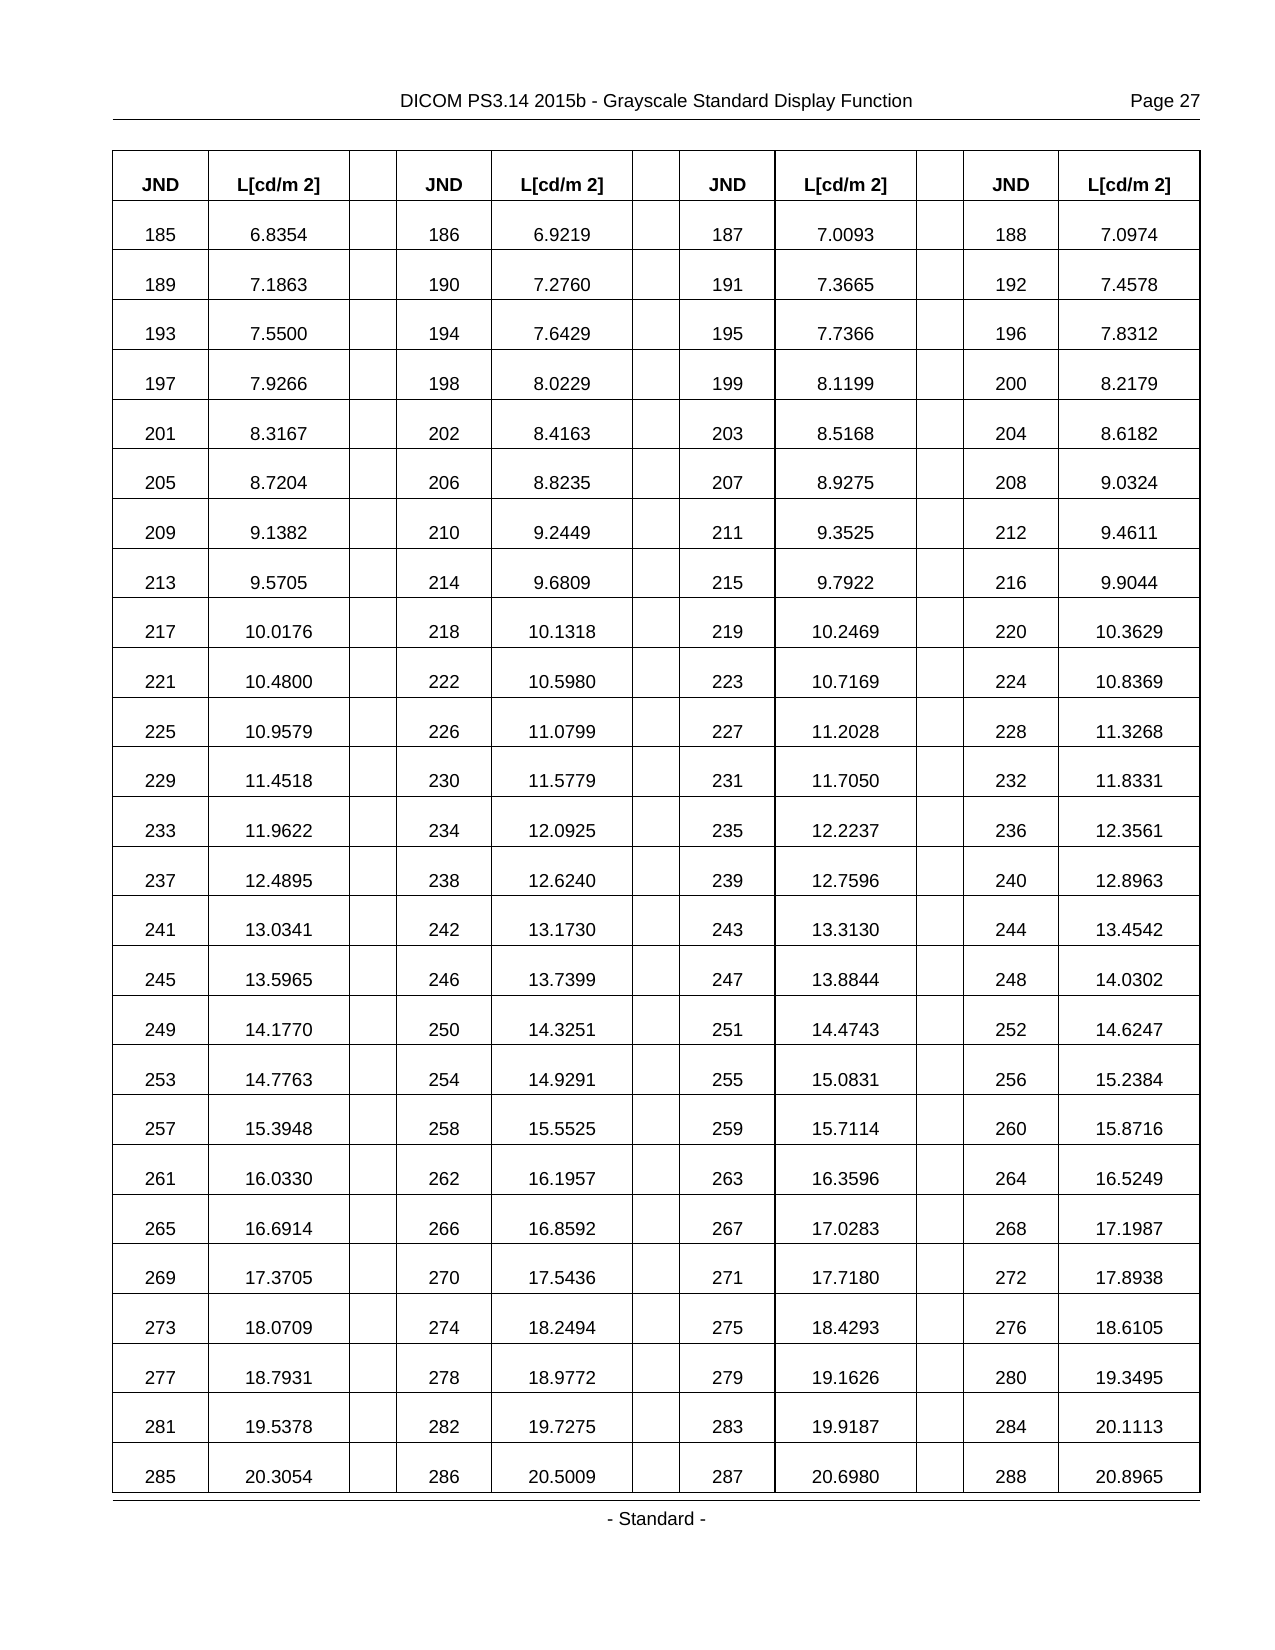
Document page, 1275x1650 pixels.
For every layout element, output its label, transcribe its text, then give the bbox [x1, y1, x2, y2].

table_cell 9.6809 [492, 549, 632, 597]
table_cell [350, 896, 396, 945]
table_cell 268 [964, 1195, 1058, 1243]
table_cell 214 [397, 549, 491, 597]
table_cell [633, 201, 679, 249]
table_cell 198 [397, 350, 491, 398]
table_cell 15.8716 [1059, 1095, 1199, 1144]
table_cell [917, 499, 963, 547]
table_cell 12.0925 [492, 797, 632, 846]
table_cell 20.5009 [492, 1443, 632, 1492]
table_cell [917, 1145, 963, 1193]
table_cell [350, 1045, 396, 1094]
table_cell [917, 350, 963, 398]
table_cell [350, 747, 396, 796]
table_cell 247 [680, 946, 774, 995]
table_cell 219 [680, 598, 774, 647]
table_cell 16.6914 [209, 1195, 349, 1243]
table_cell [633, 648, 679, 697]
table_cell [633, 449, 679, 498]
table_cell 208 [964, 449, 1058, 498]
table_cell 14.3251 [492, 996, 632, 1044]
table_cell 10.1318 [492, 598, 632, 647]
table_cell 273 [113, 1294, 208, 1342]
table_cell 7.8312 [1059, 300, 1199, 349]
table_cell [917, 250, 963, 299]
table_cell 188 [964, 201, 1058, 249]
table_cell 19.7275 [492, 1393, 632, 1442]
table_cell [350, 698, 396, 746]
table_cell [917, 946, 963, 995]
table_cell 7.6429 [492, 300, 632, 349]
table_cell [350, 797, 396, 846]
table_cell 236 [964, 797, 1058, 846]
table_cell 223 [680, 648, 774, 697]
table_cell 18.9772 [492, 1344, 632, 1392]
table_cell 15.5525 [492, 1095, 632, 1144]
table_cell 203 [680, 400, 774, 448]
table_cell [350, 598, 396, 647]
table_cell [917, 797, 963, 846]
table_cell [633, 350, 679, 398]
table_cell [350, 1195, 396, 1243]
table_cell 14.1770 [209, 996, 349, 1044]
table_cell 6.9219 [492, 201, 632, 249]
table_cell 7.5500 [209, 300, 349, 349]
table_cell [350, 648, 396, 697]
table_cell [917, 847, 963, 895]
table_cell [350, 449, 396, 498]
table_cell 14.7763 [209, 1045, 349, 1094]
table_header [917, 151, 963, 200]
table_cell 13.1730 [492, 896, 632, 945]
table_cell 20.1113 [1059, 1393, 1199, 1442]
table_cell 18.6105 [1059, 1294, 1199, 1342]
table_cell [633, 996, 679, 1044]
table_cell 9.0324 [1059, 449, 1199, 498]
table_cell 10.8369 [1059, 648, 1199, 697]
table_cell 210 [397, 499, 491, 547]
table_cell 16.5249 [1059, 1145, 1199, 1193]
table_cell 13.5965 [209, 946, 349, 995]
table_cell 193 [113, 300, 208, 349]
table_cell 8.4163 [492, 400, 632, 448]
table_cell 9.4611 [1059, 499, 1199, 547]
table_cell 277 [113, 1344, 208, 1392]
table_cell 282 [397, 1393, 491, 1442]
table_cell 186 [397, 201, 491, 249]
table_cell 286 [397, 1443, 491, 1492]
table_cell 243 [680, 896, 774, 945]
table_cell [917, 747, 963, 796]
table_cell 274 [397, 1294, 491, 1342]
table_header L[cd/m 2] [492, 151, 632, 200]
table_cell 17.1987 [1059, 1195, 1199, 1243]
table_cell 12.6240 [492, 847, 632, 895]
table_cell 8.3167 [209, 400, 349, 448]
table_cell 20.8965 [1059, 1443, 1199, 1492]
table_cell 195 [680, 300, 774, 349]
table_cell 230 [397, 747, 491, 796]
table_cell 7.2760 [492, 250, 632, 299]
table_cell 269 [113, 1244, 208, 1293]
table_cell [917, 598, 963, 647]
table_cell 7.1863 [209, 250, 349, 299]
table_cell 14.9291 [492, 1045, 632, 1094]
table_cell 11.3268 [1059, 698, 1199, 746]
table_cell [633, 1443, 679, 1492]
table_cell [633, 499, 679, 547]
table_cell [917, 996, 963, 1044]
table_cell 252 [964, 996, 1058, 1044]
table_header L[cd/m 2] [209, 151, 349, 200]
table_cell [350, 946, 396, 995]
table_cell [350, 400, 396, 448]
table_cell [633, 250, 679, 299]
table_cell 205 [113, 449, 208, 498]
table_cell 226 [397, 698, 491, 746]
table_cell [633, 300, 679, 349]
table_cell 218 [397, 598, 491, 647]
table_cell 225 [113, 698, 208, 746]
table_cell 11.5779 [492, 747, 632, 796]
table_cell 224 [964, 648, 1058, 697]
table_cell 248 [964, 946, 1058, 995]
table_cell 194 [397, 300, 491, 349]
table_header JND [964, 151, 1058, 200]
table_cell 256 [964, 1045, 1058, 1094]
table_cell 10.2469 [776, 598, 916, 647]
table_cell [350, 1244, 396, 1293]
table_cell 12.4895 [209, 847, 349, 895]
table_cell 250 [397, 996, 491, 1044]
table_cell 276 [964, 1294, 1058, 1342]
table_cell 13.8844 [776, 946, 916, 995]
table_cell 278 [397, 1344, 491, 1392]
table_cell 17.5436 [492, 1244, 632, 1293]
table_cell 18.7931 [209, 1344, 349, 1392]
table_cell [350, 1145, 396, 1193]
table_cell 13.3130 [776, 896, 916, 945]
table_cell 18.0709 [209, 1294, 349, 1342]
table_cell [917, 300, 963, 349]
table_cell [633, 797, 679, 846]
table_cell 251 [680, 996, 774, 1044]
table_cell [350, 549, 396, 597]
table_cell 8.9275 [776, 449, 916, 498]
table_cell 266 [397, 1195, 491, 1243]
table_header L[cd/m 2] [776, 151, 916, 200]
table_cell [633, 1195, 679, 1243]
table_cell 8.0229 [492, 350, 632, 398]
table_cell [350, 847, 396, 895]
table_cell 6.8354 [209, 201, 349, 249]
table_cell 229 [113, 747, 208, 796]
table_cell 12.7596 [776, 847, 916, 895]
table_cell 288 [964, 1443, 1058, 1492]
table_cell 16.8592 [492, 1195, 632, 1243]
table_cell 18.4293 [776, 1294, 916, 1342]
table_cell 15.0831 [776, 1045, 916, 1094]
table_cell 190 [397, 250, 491, 299]
table_cell [917, 698, 963, 746]
table_cell 254 [397, 1045, 491, 1094]
table_cell 17.8938 [1059, 1244, 1199, 1293]
table_cell [633, 1294, 679, 1342]
table_cell 12.2237 [776, 797, 916, 846]
table_cell 14.6247 [1059, 996, 1199, 1044]
table_cell 7.0974 [1059, 201, 1199, 249]
table_cell [350, 300, 396, 349]
table_cell 10.4800 [209, 648, 349, 697]
table_cell 206 [397, 449, 491, 498]
table_cell [917, 1393, 963, 1442]
table_cell 287 [680, 1443, 774, 1492]
table_cell 216 [964, 549, 1058, 597]
table_cell 275 [680, 1294, 774, 1342]
table_cell 260 [964, 1095, 1058, 1144]
table_cell 267 [680, 1195, 774, 1243]
table_cell 284 [964, 1393, 1058, 1442]
table_cell 215 [680, 549, 774, 597]
table_cell 239 [680, 847, 774, 895]
table_cell 197 [113, 350, 208, 398]
table_cell 8.6182 [1059, 400, 1199, 448]
table_cell 19.5378 [209, 1393, 349, 1442]
table_cell [633, 747, 679, 796]
table_cell 235 [680, 797, 774, 846]
table_cell 19.3495 [1059, 1344, 1199, 1392]
table_cell 7.3665 [776, 250, 916, 299]
table_cell 8.7204 [209, 449, 349, 498]
table_cell 280 [964, 1344, 1058, 1392]
table_header [350, 151, 396, 200]
table_cell 10.0176 [209, 598, 349, 647]
table_header JND [397, 151, 491, 200]
table_cell [917, 449, 963, 498]
table_cell 16.0330 [209, 1145, 349, 1193]
table_cell 7.7366 [776, 300, 916, 349]
table_cell [917, 1344, 963, 1392]
table_cell 13.0341 [209, 896, 349, 945]
table_cell 17.3705 [209, 1244, 349, 1293]
table_cell [917, 1195, 963, 1243]
table_header L[cd/m 2] [1059, 151, 1199, 200]
table_cell 232 [964, 747, 1058, 796]
table_cell [350, 1344, 396, 1392]
table_cell [633, 549, 679, 597]
table_cell 8.5168 [776, 400, 916, 448]
table_cell 15.2384 [1059, 1045, 1199, 1094]
table_cell 9.7922 [776, 549, 916, 597]
table_cell 196 [964, 300, 1058, 349]
table_cell 213 [113, 549, 208, 597]
table_cell 204 [964, 400, 1058, 448]
table_cell 16.3596 [776, 1145, 916, 1193]
table_cell [633, 598, 679, 647]
table_cell 13.4542 [1059, 896, 1199, 945]
table_cell [917, 1443, 963, 1492]
table_cell [917, 201, 963, 249]
table_cell 191 [680, 250, 774, 299]
table_cell 7.9266 [209, 350, 349, 398]
table_header JND [680, 151, 774, 200]
table_cell 18.2494 [492, 1294, 632, 1342]
table_cell 199 [680, 350, 774, 398]
table_cell [350, 350, 396, 398]
table_cell 16.1957 [492, 1145, 632, 1193]
table_cell 11.9622 [209, 797, 349, 846]
table_cell 7.4578 [1059, 250, 1199, 299]
table_cell 14.0302 [1059, 946, 1199, 995]
table_cell 259 [680, 1095, 774, 1144]
table_cell 257 [113, 1095, 208, 1144]
table_cell 253 [113, 1045, 208, 1094]
table_cell 241 [113, 896, 208, 945]
table_cell 220 [964, 598, 1058, 647]
table_cell 233 [113, 797, 208, 846]
table_cell [633, 1393, 679, 1442]
table_cell 14.4743 [776, 996, 916, 1044]
table_cell 17.7180 [776, 1244, 916, 1293]
table_cell 185 [113, 201, 208, 249]
table_cell [917, 896, 963, 945]
table_cell 192 [964, 250, 1058, 299]
table_cell 187 [680, 201, 774, 249]
table_cell 10.3629 [1059, 598, 1199, 647]
table_cell 189 [113, 250, 208, 299]
table_cell 8.2179 [1059, 350, 1199, 398]
table_cell [633, 1095, 679, 1144]
table_cell 279 [680, 1344, 774, 1392]
table_cell 12.3561 [1059, 797, 1199, 846]
table_cell 8.8235 [492, 449, 632, 498]
table_cell 15.3948 [209, 1095, 349, 1144]
table_cell 244 [964, 896, 1058, 945]
table_cell 211 [680, 499, 774, 547]
table_cell 17.0283 [776, 1195, 916, 1243]
table_cell [350, 1294, 396, 1342]
table_cell 9.3525 [776, 499, 916, 547]
table_cell 283 [680, 1393, 774, 1442]
table_cell 11.4518 [209, 747, 349, 796]
table_cell 8.1199 [776, 350, 916, 398]
table_cell 240 [964, 847, 1058, 895]
table_cell 222 [397, 648, 491, 697]
table_cell 285 [113, 1443, 208, 1492]
table_cell [350, 1443, 396, 1492]
table_cell [633, 1045, 679, 1094]
table_cell 12.8963 [1059, 847, 1199, 895]
table_cell 11.0799 [492, 698, 632, 746]
table_cell 212 [964, 499, 1058, 547]
table_cell 10.9579 [209, 698, 349, 746]
table_cell 261 [113, 1145, 208, 1193]
table_cell 15.7114 [776, 1095, 916, 1144]
table_cell 221 [113, 648, 208, 697]
table_cell [633, 1344, 679, 1392]
table_cell [633, 1145, 679, 1193]
table_cell 200 [964, 350, 1058, 398]
table_cell [633, 400, 679, 448]
table_cell [917, 1045, 963, 1094]
table_header [633, 151, 679, 200]
table_cell 207 [680, 449, 774, 498]
table_cell [350, 250, 396, 299]
table_cell 264 [964, 1145, 1058, 1193]
table_cell 271 [680, 1244, 774, 1293]
table_cell 11.2028 [776, 698, 916, 746]
table_cell [350, 201, 396, 249]
table_cell [350, 1393, 396, 1442]
table_cell 11.8331 [1059, 747, 1199, 796]
table_cell 209 [113, 499, 208, 547]
table_cell 20.3054 [209, 1443, 349, 1492]
table_cell 262 [397, 1145, 491, 1193]
table_cell 9.1382 [209, 499, 349, 547]
table_cell 19.1626 [776, 1344, 916, 1392]
table_cell 234 [397, 797, 491, 846]
table_cell [917, 549, 963, 597]
table_cell 265 [113, 1195, 208, 1243]
table_cell 20.6980 [776, 1443, 916, 1492]
table_cell 242 [397, 896, 491, 945]
table_cell [633, 847, 679, 895]
table_cell 13.7399 [492, 946, 632, 995]
table_cell 270 [397, 1244, 491, 1293]
table_cell 231 [680, 747, 774, 796]
table_cell 9.9044 [1059, 549, 1199, 597]
table_cell 10.5980 [492, 648, 632, 697]
table_cell 237 [113, 847, 208, 895]
table_cell [633, 946, 679, 995]
table_cell 11.7050 [776, 747, 916, 796]
table_cell 281 [113, 1393, 208, 1442]
table_cell [917, 1294, 963, 1342]
table_cell 249 [113, 996, 208, 1044]
table_cell 19.9187 [776, 1393, 916, 1442]
table_cell 227 [680, 698, 774, 746]
table_cell [633, 698, 679, 746]
table_cell [917, 1244, 963, 1293]
table_cell [350, 1095, 396, 1144]
table_cell 10.7169 [776, 648, 916, 697]
table_cell [917, 400, 963, 448]
table_cell 9.2449 [492, 499, 632, 547]
table_cell 258 [397, 1095, 491, 1144]
table_cell 9.5705 [209, 549, 349, 597]
table_cell 217 [113, 598, 208, 647]
table_cell [350, 996, 396, 1044]
table_cell 272 [964, 1244, 1058, 1293]
table_cell 246 [397, 946, 491, 995]
table_header JND [113, 151, 208, 200]
table_cell [917, 1095, 963, 1144]
table_cell 245 [113, 946, 208, 995]
table_cell 263 [680, 1145, 774, 1193]
table_cell 228 [964, 698, 1058, 746]
table_cell [633, 1244, 679, 1293]
table_cell [633, 896, 679, 945]
table_cell 202 [397, 400, 491, 448]
table_cell 255 [680, 1045, 774, 1094]
table_cell 201 [113, 400, 208, 448]
table_cell 7.0093 [776, 201, 916, 249]
table_cell [917, 648, 963, 697]
table_cell 238 [397, 847, 491, 895]
table_cell [350, 499, 396, 547]
